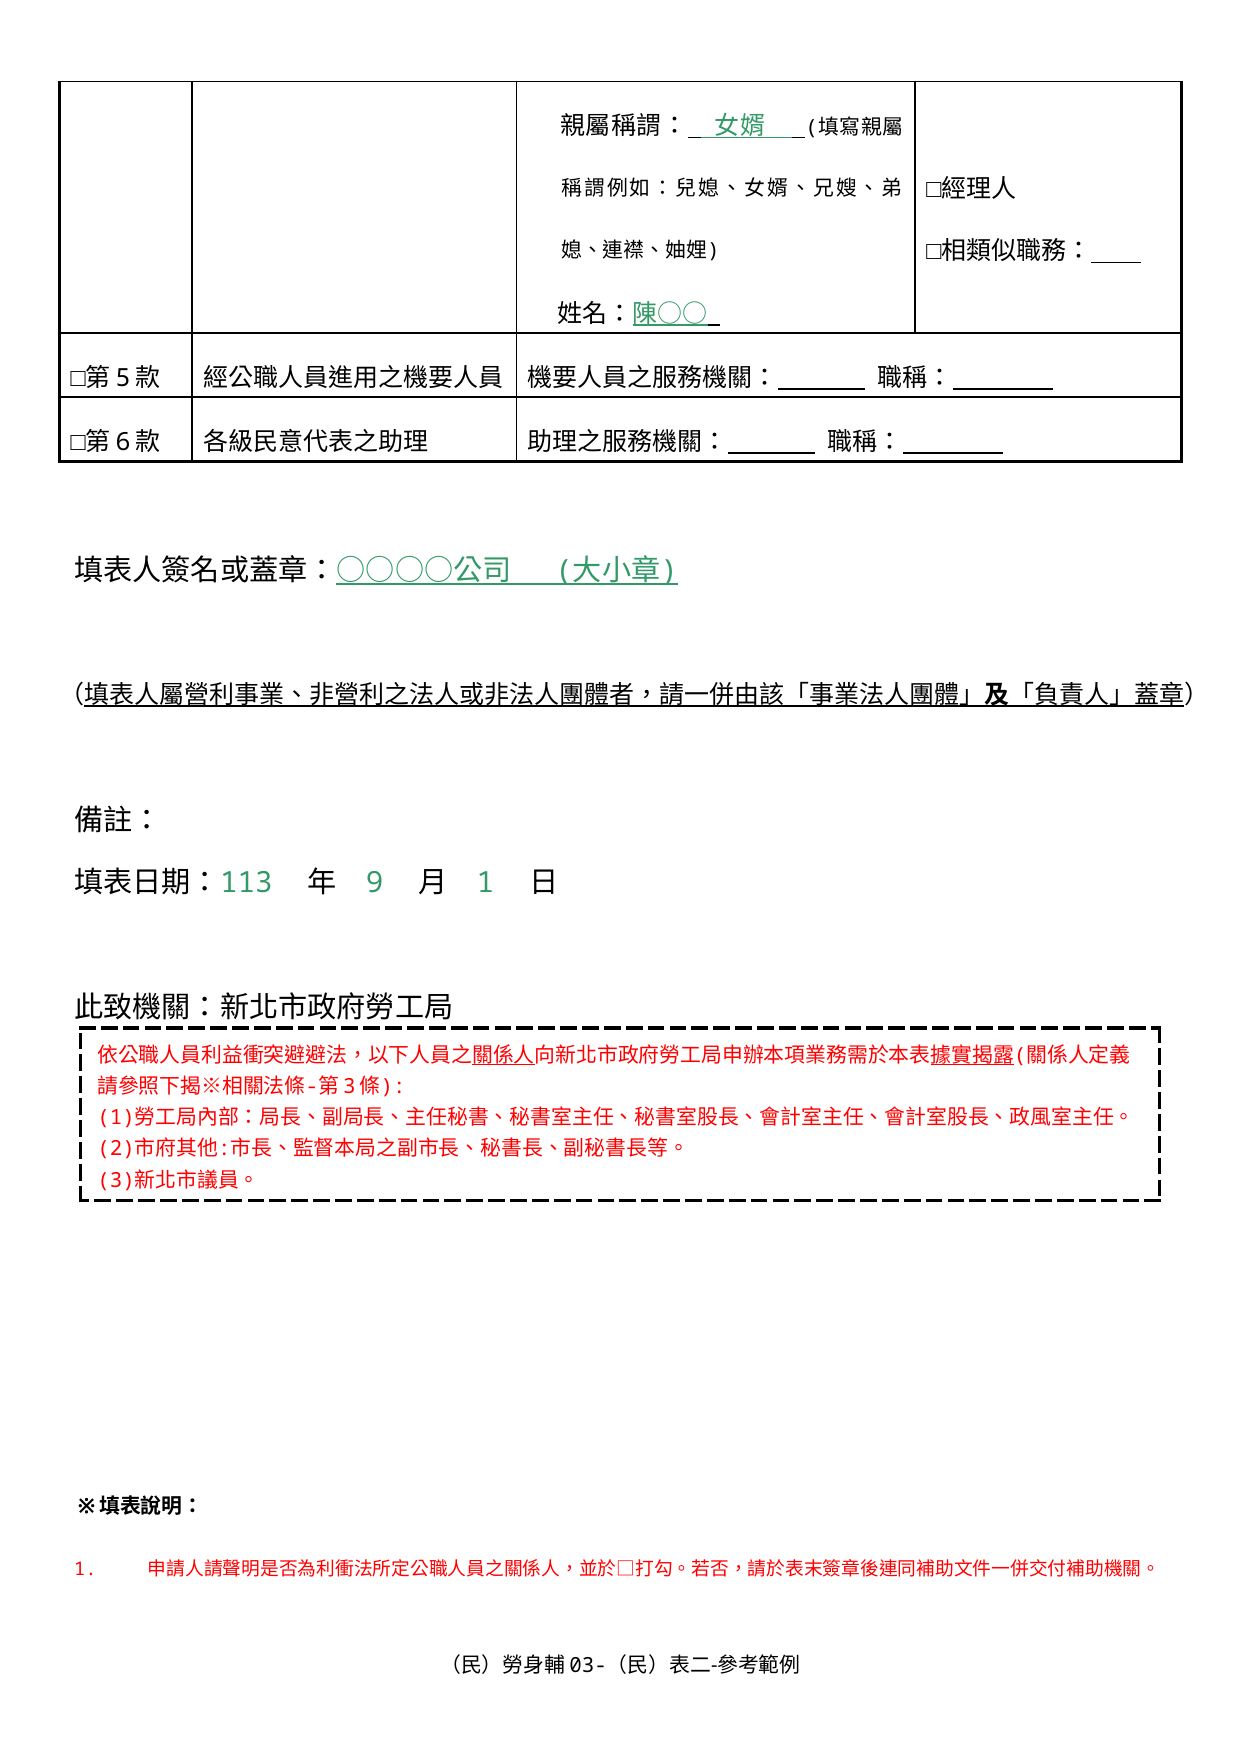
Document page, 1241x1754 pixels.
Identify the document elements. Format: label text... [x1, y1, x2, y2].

text ※填表說明： [74, 1463, 1092, 1526]
table_cell [193, 82, 516, 332]
text 依公職人員利益衝突避避法，以下人員之關係人向新北市政府勞工局申辦本項業務需於本表據實揭露(關係人定義請參照下揭※相關法條-第3條): [97, 1037, 1143, 1099]
table_cell [61, 82, 191, 332]
table_cell 機要人員之服務機關： 職稱： [517, 334, 1180, 396]
list 申請人請聲明是否為利衝法所定公職人員之關係人，並於□打勾。若否，請於表末簽章後連同補助文件一併交付補助機關。 [74, 1526, 1186, 1588]
table_cell 經公職人員進用之機要人員 [193, 334, 516, 396]
table_cell □第5款 [61, 334, 191, 396]
table_cell 助理之服務機關： 職稱： [517, 398, 1180, 460]
table_cell 親屬稱謂： 女婿 (填寫親屬稱謂例如：兒媳、女婿、兄嫂、弟媳、連襟、妯娌) 姓名：陳○○ [517, 82, 914, 332]
text 此致機關：新北市政府勞工局 [74, 963, 1092, 1026]
text (3)新北市議員。 [97, 1162, 1143, 1192]
text 填表人簽名或蓋章：○○○○公司 (大小章) [74, 526, 1092, 588]
text 備註： [74, 776, 1092, 838]
text (2)市府其他:市長、監督本局之副市長、秘書長、副秘書長等。 [97, 1131, 1143, 1162]
text (1)勞工局內部：局長、副局長、主任秘書、秘書室主任、秘書室股長、會計室主任、會計室股長、政風室主任。 [97, 1099, 1143, 1131]
text （填表人屬營利事業、非營利之法人或非法人團體者，請一併由該「事業法人團體」及「負責人」蓋章） [59, 651, 1211, 713]
text 填表日期：113 年 9 月 1 日 [74, 838, 1092, 901]
table_cell □經理人 □相類似職務： [916, 82, 1180, 332]
table_cell 各級民意代表之助理 [193, 398, 516, 460]
table_cell □第6款 [61, 398, 191, 460]
